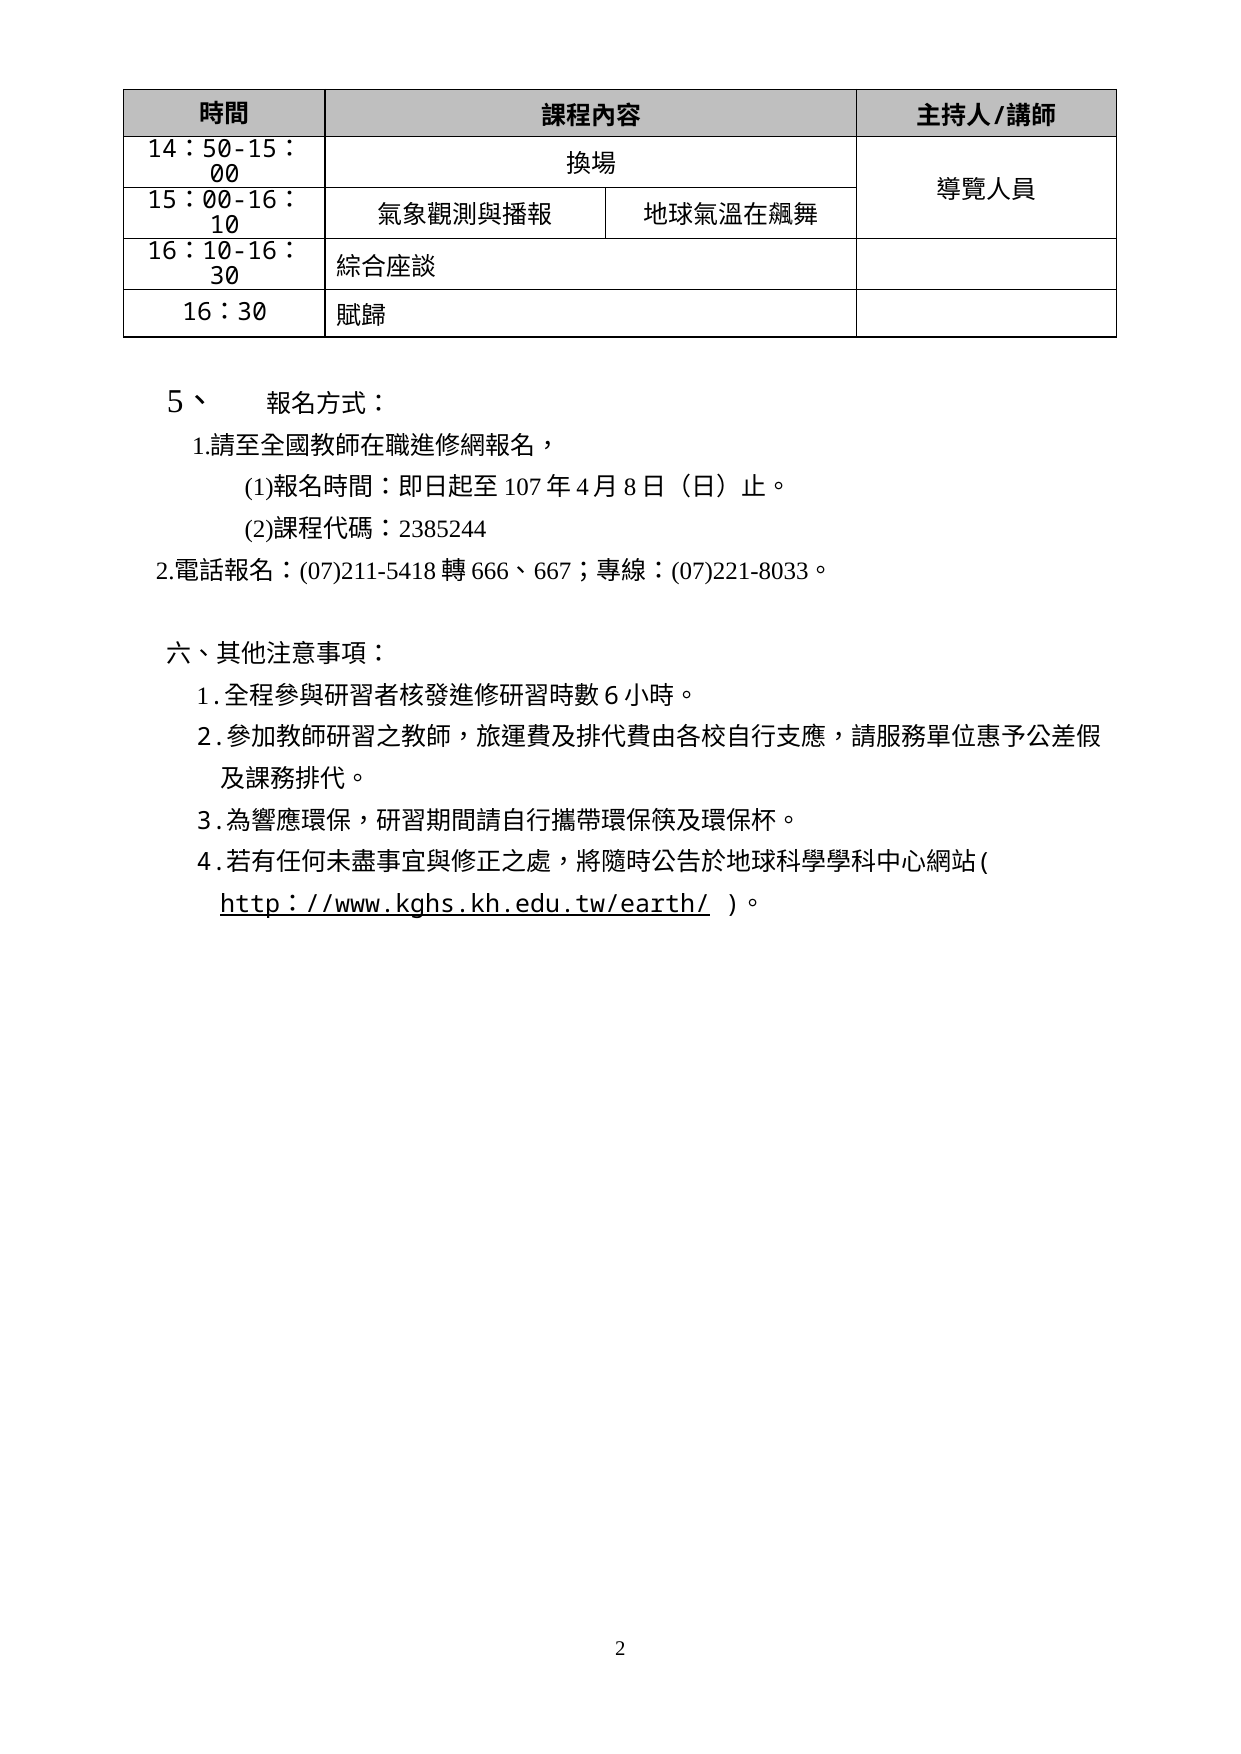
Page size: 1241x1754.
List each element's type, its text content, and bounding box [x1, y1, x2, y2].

text 2.參加教師研習之教師，旅運費及排代費由各校自行支應，請服務單位惠予公差假及課務排代。 [196, 712, 1122, 796]
table_cell 導覽人員 [857, 137, 1116, 238]
text (1)報名時間：即日起至107年4月8日（日）止。 [143, 462, 1122, 504]
text 2.電話報名：(07)211-5418轉666、667；專線：(07)221-8033。 [118, 546, 1122, 587]
text 3.為響應環保，研習期間請自行攜帶環保筷及環保杯。 [196, 796, 1122, 837]
table_cell 氣象觀測與播報 [326, 188, 605, 238]
text 4.若有任何未盡事宜與修正之處，將隨時公告於地球科學學科中心網站( http：//www.kghs.kh.edu.tw/earth/ )。 [196, 837, 1122, 921]
list 報名方式： [167, 379, 1122, 421]
table_cell 16：10-16：30 [124, 239, 324, 289]
text 六、其他注意事項： [167, 629, 1122, 671]
table_cell 14：50-15：00 [124, 137, 324, 187]
table_cell 綜合座談 [326, 239, 856, 289]
table_cell 賦歸 [326, 290, 856, 336]
table_cell 16：30 [124, 290, 324, 336]
table_cell 15：00-16：10 [124, 188, 324, 238]
table_header 課程內容 [326, 90, 856, 136]
table_cell 換場 [326, 137, 856, 187]
text 1.請至全國教師在職進修網報名， [118, 421, 1122, 462]
text (2)課程代碼：2385244 [143, 504, 1122, 546]
table_header 時間 [124, 90, 324, 136]
table_header 主持人/講師 [857, 90, 1116, 136]
text 1.全程參與研習者核發進修研習時數6小時。 [196, 671, 1122, 712]
table_cell [857, 290, 1116, 336]
table_cell 地球氣溫在飆舞 [606, 188, 856, 238]
table_cell [857, 239, 1116, 289]
